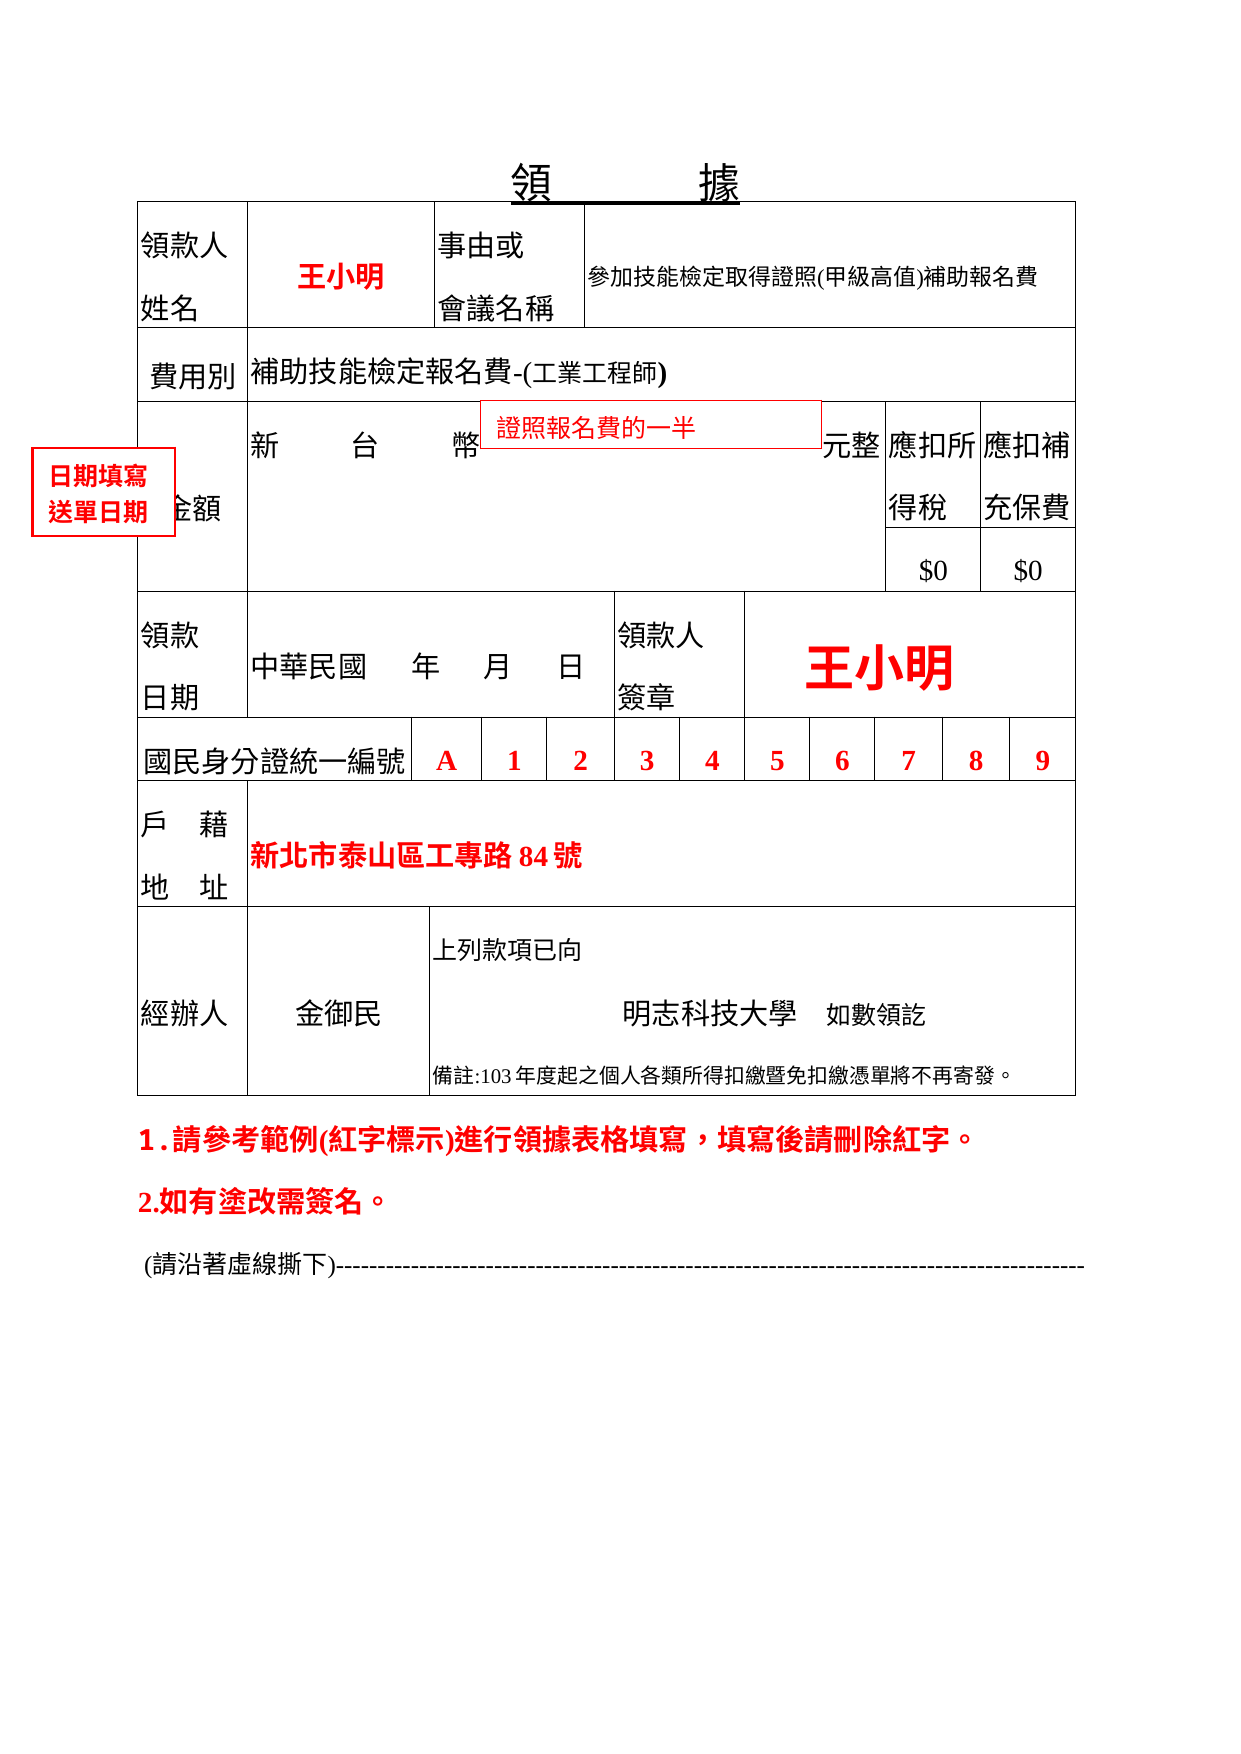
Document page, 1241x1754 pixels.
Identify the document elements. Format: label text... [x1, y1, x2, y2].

text 送單日期 [48, 492, 159, 528]
table_cell 補助技能檢定報名費-(工業工程師) [248, 328, 1075, 401]
table_cell 金額 [138, 402, 247, 591]
table_header 參加技能檢定取得證照(甲級高值)補助報名費 [585, 202, 1075, 327]
table_cell 1 [482, 718, 546, 780]
table_cell 2 [547, 718, 614, 780]
table_cell 中華民國 年 月 日 [248, 592, 614, 717]
text 領 據 [138, 139, 1113, 201]
text 領 據 [34, 449, 174, 535]
table_cell 新北市泰山區工專路84號 [248, 781, 1075, 906]
table_cell 國民身分證統一編號 [138, 718, 411, 780]
table_cell 新台幣 元整 [481, 401, 821, 448]
table_cell 9 [1010, 718, 1075, 780]
table_header 領款人姓名 [138, 202, 247, 327]
text 1.請參考範例(紅字標示)進行領據表格填寫，填寫後請刪除紅字。 [138, 1096, 1113, 1158]
table_cell 4 [680, 718, 744, 780]
table_cell 王小明(領款人親簽) [745, 592, 1075, 717]
table_cell 3 [615, 718, 679, 780]
table_cell A [412, 718, 481, 780]
text (請沿著虛線撕下)------------------------------------------------------------------------------------------ [138, 1221, 1113, 1283]
table_cell 新台幣 元整 [248, 402, 885, 591]
table_cell 上列款項已向 明志科技大學 如數領訖 備註:103年度起之個人各類所得扣繳暨免扣繳憑單將不再寄發。 [430, 907, 1075, 1095]
table_cell 7 [875, 718, 942, 780]
table_cell 8 [943, 718, 1009, 780]
table_cell 經辦人 [138, 907, 247, 1095]
table_cell 費用別 [138, 328, 247, 401]
table_cell 戶 藉 地 址 [138, 781, 247, 906]
text 2.如有塗改需簽名。 [138, 1158, 1113, 1221]
table_cell 6 [810, 718, 874, 780]
table_header 事由或 會議名稱 [435, 202, 584, 327]
table_cell 領款 日期 [138, 592, 247, 717]
table_cell $0 [981, 528, 1075, 591]
table_cell 5 [745, 718, 809, 780]
table_cell 領款人 簽章 [615, 592, 744, 717]
table_header 王小明 [248, 202, 434, 327]
table_cell $0 [886, 528, 980, 591]
text 日期填寫 [48, 456, 159, 492]
table_cell 金御民 [248, 907, 429, 1095]
table_cell 應扣補充保費 [981, 402, 1075, 527]
table_cell 應扣所得稅 [886, 402, 980, 527]
